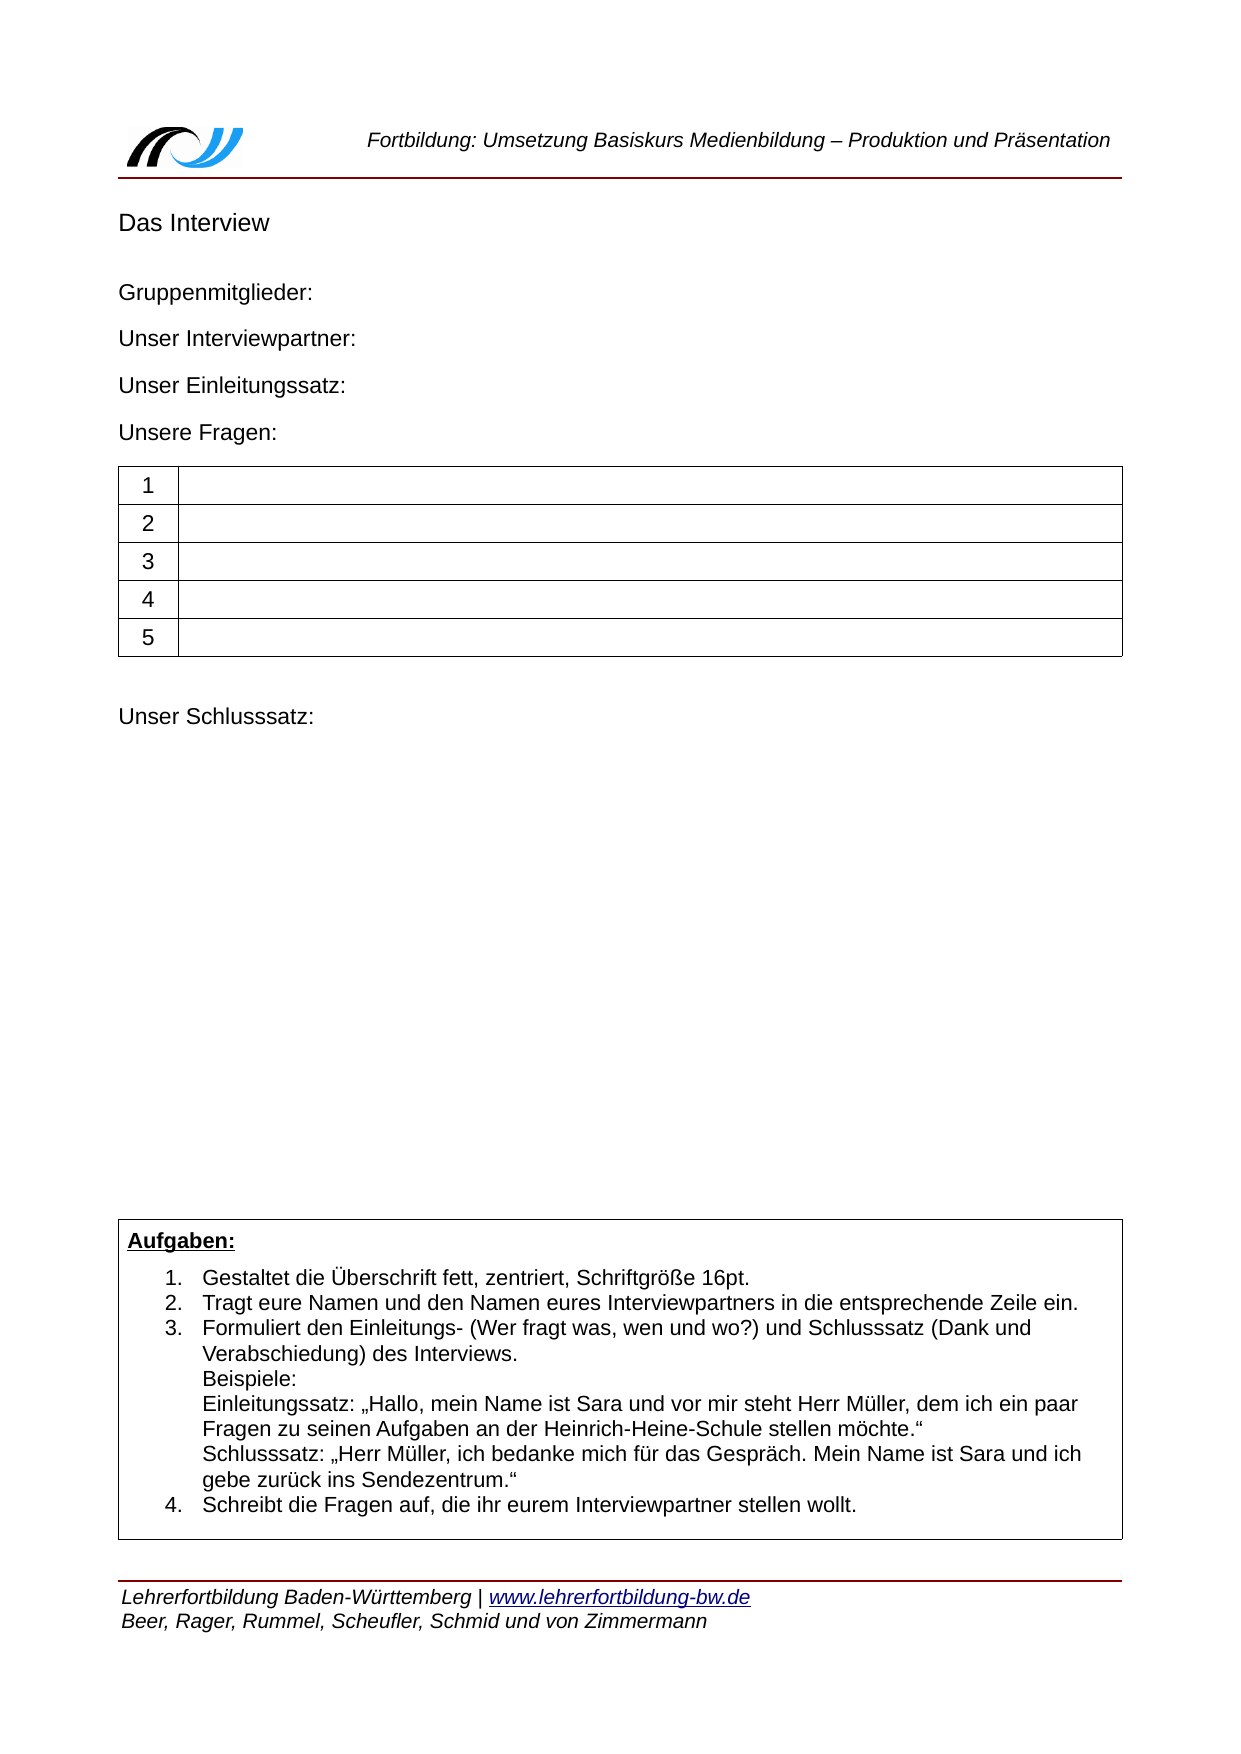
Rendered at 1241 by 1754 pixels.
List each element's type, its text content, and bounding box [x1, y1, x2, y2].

text Das Interview [118, 208, 1122, 237]
list Tragt eure Namen und den Namen eures Interviewpartners in die entsprechende Zeile ein. [164, 1290, 1113, 1315]
text Aufgaben: [127, 1228, 1113, 1253]
table_cell [179, 543, 1122, 580]
text Unser Interviewpartner: [118, 325, 1122, 352]
text Unser Einleitungssatz: [118, 372, 1122, 399]
text Unsere Fragen: [118, 419, 1122, 446]
picture [127, 127, 243, 168]
table_cell 2 [119, 505, 178, 542]
text Unser Schlusssatz: [118, 703, 1122, 729]
table_cell 5 [119, 619, 178, 656]
text Gruppenmitglieder: [118, 278, 1122, 305]
table_header 1 [119, 467, 178, 504]
list Beispiele: Einleitungssatz: „Hallo, mein Name ist Sara und vor mir steht Herr Müller, dem ich ein paar Fragen zu seinen Aufgaben an der Heinrich-Heine-Schule stellen möchte.“ [164, 1366, 1113, 1441]
table_cell 4 [119, 581, 178, 618]
list Schlusssatz: „Herr Müller, ich bedanke mich für das Gespräch. Mein Name ist Sara und ich gebe zurück ins Sendezentrum.“ [164, 1441, 1113, 1492]
list Schreibt die Fragen auf, die ihr eurem Interviewpartner stellen wollt. [164, 1492, 1113, 1517]
table_cell [179, 619, 1122, 656]
table_header [179, 467, 1122, 504]
list Gestaltet die Überschrift fett, zentriert, Schriftgröße 16pt. [164, 1265, 1113, 1290]
table_cell [179, 505, 1122, 542]
list Formuliert den Einleitungs- (Wer fragt was, wen und wo?) und Schlusssatz (Dank und Verabschiedung) des Interviews. [164, 1315, 1113, 1366]
table_cell 3 [119, 543, 178, 580]
table_cell [179, 581, 1122, 618]
